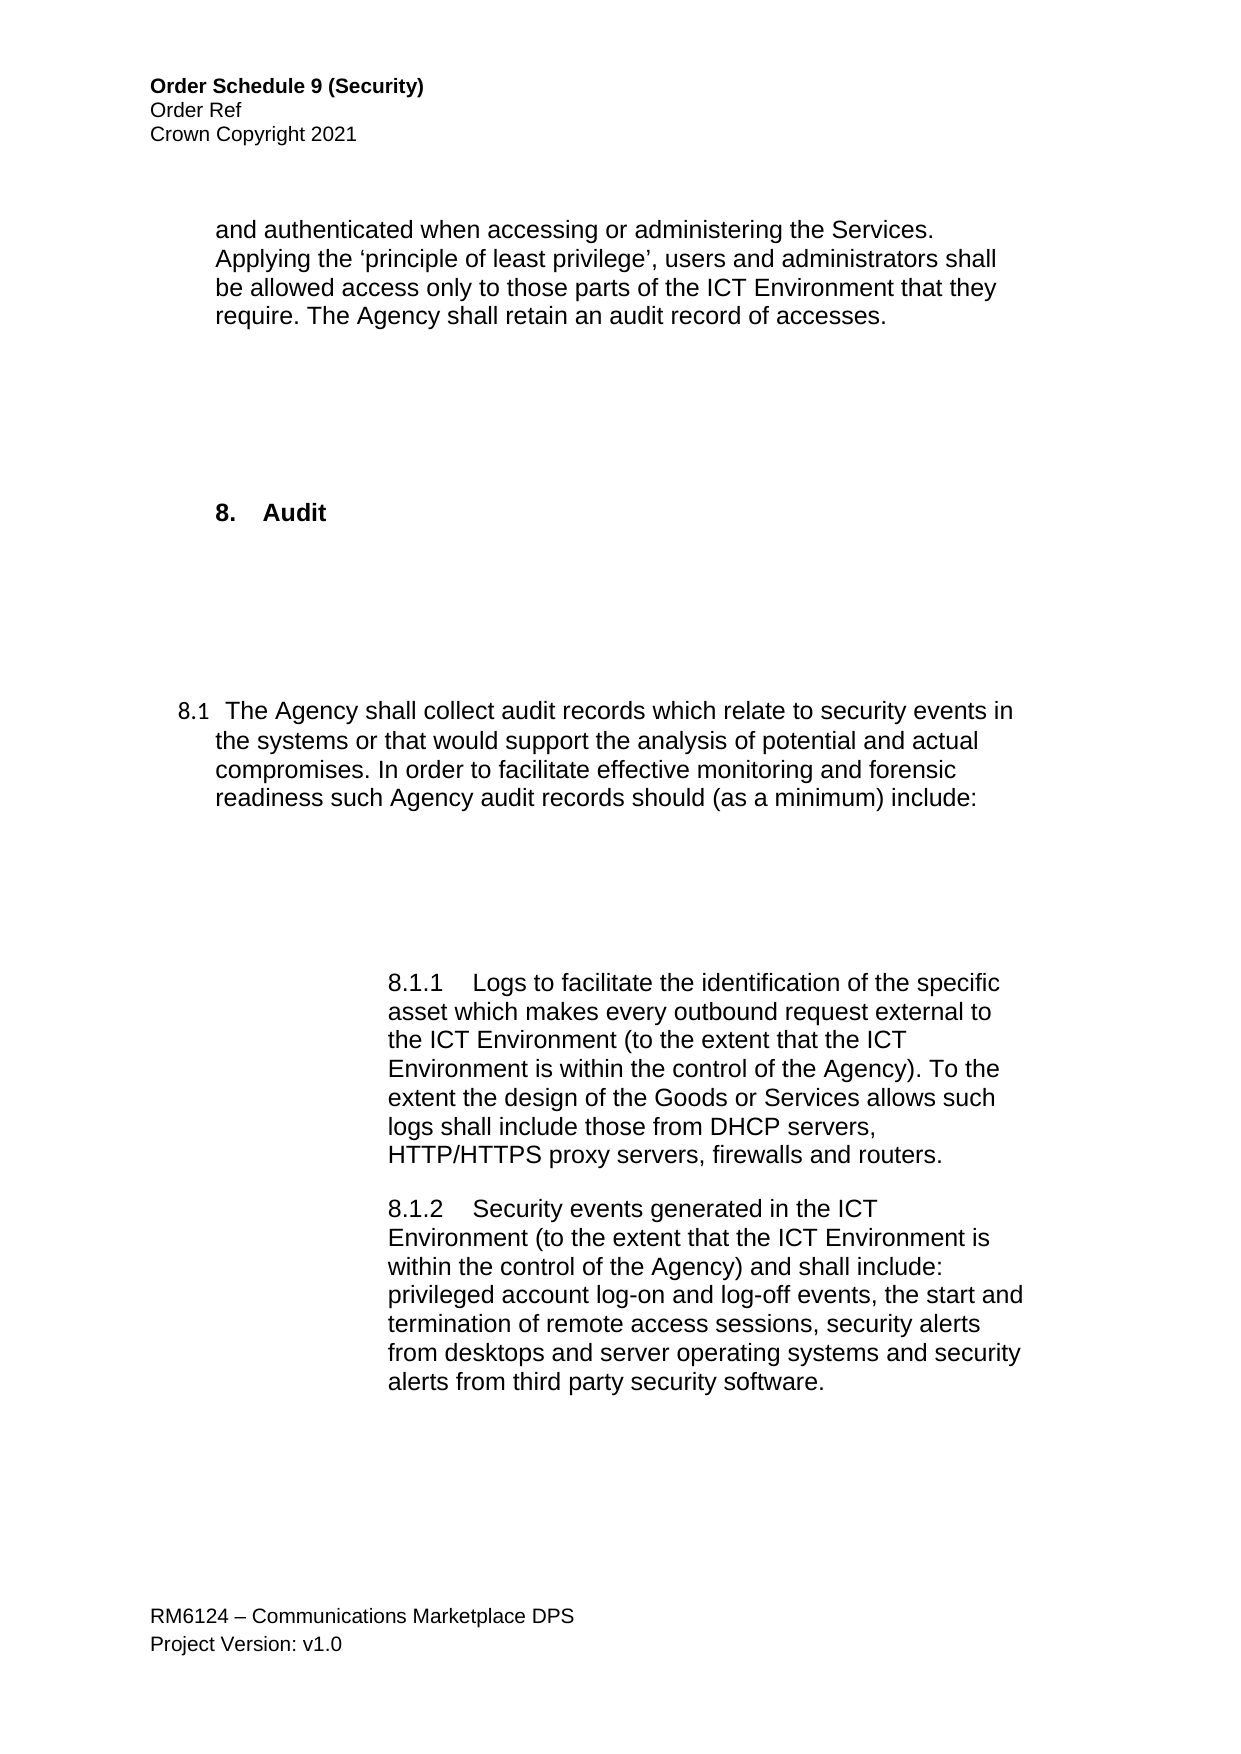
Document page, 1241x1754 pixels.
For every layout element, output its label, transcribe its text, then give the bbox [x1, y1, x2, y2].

list Logs to facilitate the identification of the specific asset which makes every outbound request external to the ICT Environment (to the extent that the ICT Environment is within the control of the Agency). To the extent the design of the Goods or Services allows such logs shall include those from DHCP servers, HTTP/HTTPS proxy servers, firewalls and routers. [324, 904, 1089, 1129]
list Audit [151, 434, 1089, 592]
list and authenticated when accessing or administering the Services. Applying the ‘principle of least privilege’, users and administrators shall be allowed access only to those parts of the ICT Environment that they require. The Agency shall retain an audit record of accesses. [114, 151, 1089, 395]
list Security events generated in the ICT Environment (to the extent that the ICT Environment is within the control of the Agency) and shall include: privileged account log-on and log-off events, the start and termination of remote access sessions, security alerts from desktops and server operating systems and security alerts from third party security software. [324, 1129, 1089, 1460]
list The Agency shall collect audit records which relate to security events in the systems or that would support the analysis of potential and actual compromises. In order to facilitate effective monitoring and forensic readiness such Agency audit records should (as a minimum) include: [114, 631, 1089, 877]
